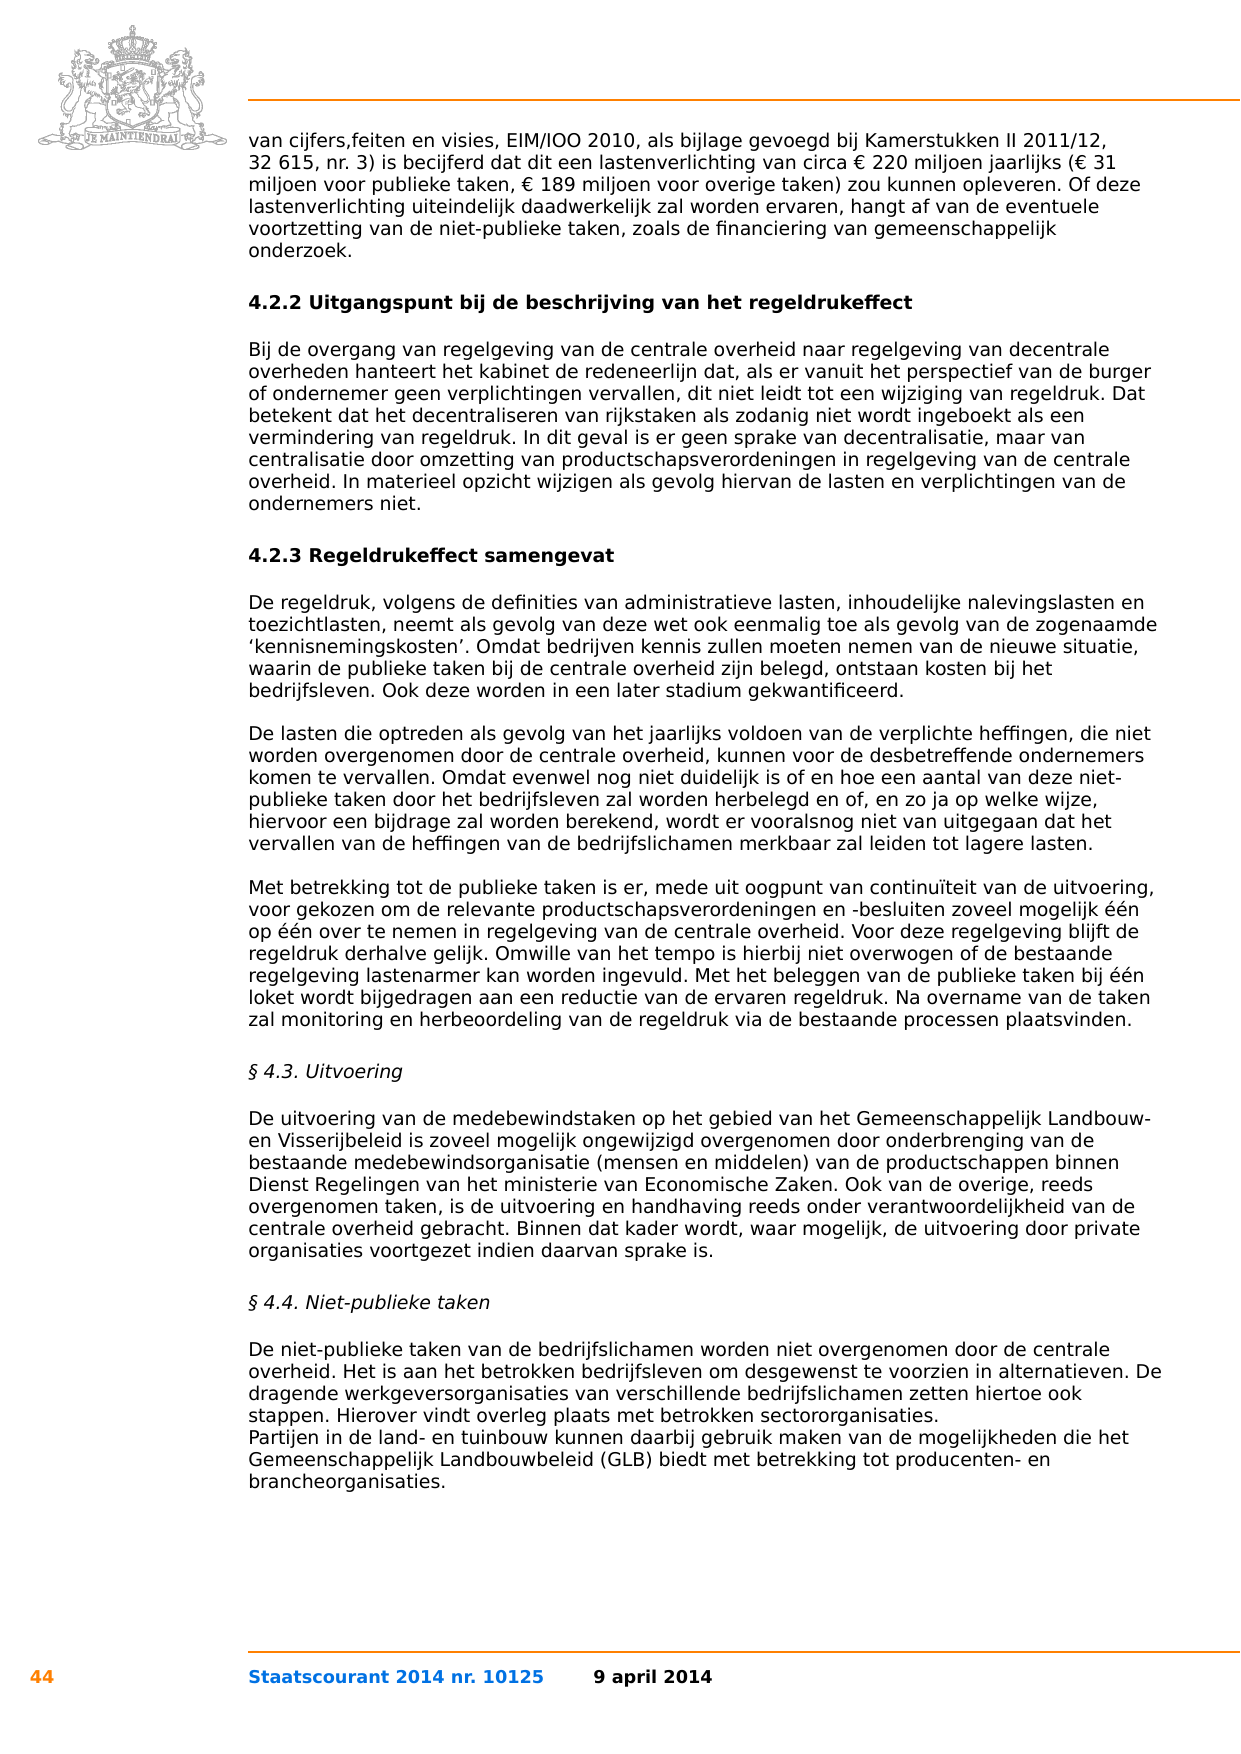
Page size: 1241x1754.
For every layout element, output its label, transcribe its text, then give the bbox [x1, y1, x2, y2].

text De lasten die optreden als gevolg van het jaarlijks voldoen van de verplichte heffingen, die niet worden overgenomen door de centrale overheid, kunnen voor de desbetreffende ondernemers komen te vervallen. Omdat evenwel nog niet duidelijk is of en hoe een aantal van deze niet-publieke taken door het bedrijfsleven zal worden herbelegd en of, en zo ja op welke wijze, hiervoor een bijdrage zal worden berekend, wordt er vooralsnog niet van uitgegaan dat het vervallen van de heffingen van de bedrijfslichamen merkbaar zal leiden tot lagere lasten. [248, 723, 1163, 855]
text De niet-publieke taken van de bedrijfslichamen worden niet overgenomen door de centrale overheid. Het is aan het betrokken bedrijfsleven om desgewenst te voorzien in alternatieven. De dragende werkgeversorganisaties van verschillende bedrijfslichamen zetten hiertoe ook stappen. Hierover vindt overleg plaats met betrokken sectororganisaties. [248, 1339, 1163, 1427]
text Bij de overgang van regelgeving van de centrale overheid naar regelgeving van decentrale overheden hanteert het kabinet de redeneerlijn dat, als er vanuit het perspectief van de burger of ondernemer geen verplichtingen vervallen, dit niet leidt tot een wijziging van regeldruk. Dat betekent dat het decentraliseren van rijkstaken als zodanig niet wordt ingeboekt als een vermindering van regeldruk. In dit geval is er geen sprake van decentralisatie, maar van centralisatie door omzetting van productschapsverordeningen in regelgeving van de centrale overheid. In materieel opzicht wijzigen als gevolg hiervan de lasten en verplichtingen van de ondernemers niet. [248, 339, 1163, 514]
subtitle 4.2.2 Uitgangspunt bij de beschrijving van het regeldrukeffect [248, 292, 1163, 314]
text Partijen in de land- en tuinbouw kunnen daarbij gebruik maken van de mogelijkheden die het Gemeenschappelijk Landbouwbeleid (GLB) biedt met betrekking tot producenten- en brancheorganisaties. [248, 1427, 1163, 1493]
text van cijfers,feiten en visies, EIM/IOO 2010, als bijlage gevoegd bij Kamerstukken II 2011/12, 32 615, nr. 3) is becijferd dat dit een lastenverlichting van circa € 220 miljoen jaarlijks (€ 31 miljoen voor publieke taken, € 189 miljoen voor overige taken) zou kunnen opleveren. Of deze lastenverlichting uiteindelijk daadwerkelijk zal worden ervaren, hangt af van de eventuele voortzetting van de niet-publieke taken, zoals de financiering van gemeenschappelijk onderzoek. [248, 130, 1163, 262]
text De uitvoering van de medebewindstaken op het gebied van het Gemeenschappelijk Landbouw- en Visserijbeleid is zoveel mogelijk ongewijzigd overgenomen door onderbrenging van de bestaande medebewindsorganisatie (mensen en middelen) van de productschappen binnen Dienst Regelingen van het ministerie van Economische Zaken. Ook van de overige, reeds overgenomen taken, is de uitvoering en handhaving reeds onder verantwoordelijkheid van de centrale overheid gebracht. Binnen dat kader wordt, waar mogelijk, de uitvoering door private organisaties voortgezet indien daarvan sprake is. [248, 1108, 1163, 1262]
text Met betrekking tot de publieke taken is er, mede uit oogpunt van continuïteit van de uitvoering, voor gekozen om de relevante productschapsverordeningen en -besluiten zoveel mogelijk één op één over te nemen in regelgeving van de centrale overheid. Voor deze regelgeving blijft de regeldruk derhalve gelijk. Omwille van het tempo is hierbij niet overwogen of de bestaande regelgeving lastenarmer kan worden ingevuld. Met het beleggen van de publieke taken bij één loket wordt bijgedragen aan een reductie van de ervaren regeldruk. Na overname van de taken zal monitoring en herbeoordeling van de regeldruk via de bestaande processen plaatsvinden. [248, 877, 1163, 1031]
subtitle § 4.4. Niet-publieke taken [248, 1292, 1163, 1314]
picture [38, 25, 227, 150]
subtitle 4.2.3 Regeldrukeffect samengevat [248, 544, 1163, 567]
subtitle § 4.3. Uitvoering [248, 1061, 1163, 1083]
text De regeldruk, volgens de definities van administratieve lasten, inhoudelijke nalevingslasten en toezichtlasten, neemt als gevolg van deze wet ook eenmalig toe als gevolg van de zogenaamde ‘kennisnemingskosten’. Omdat bedrijven kennis zullen moeten nemen van de nieuwe situatie, waarin de publieke taken bij de centrale overheid zijn belegd, ontstaan kosten bij het bedrijfsleven. Ook deze worden in een later stadium gekwantificeerd. [248, 592, 1163, 701]
